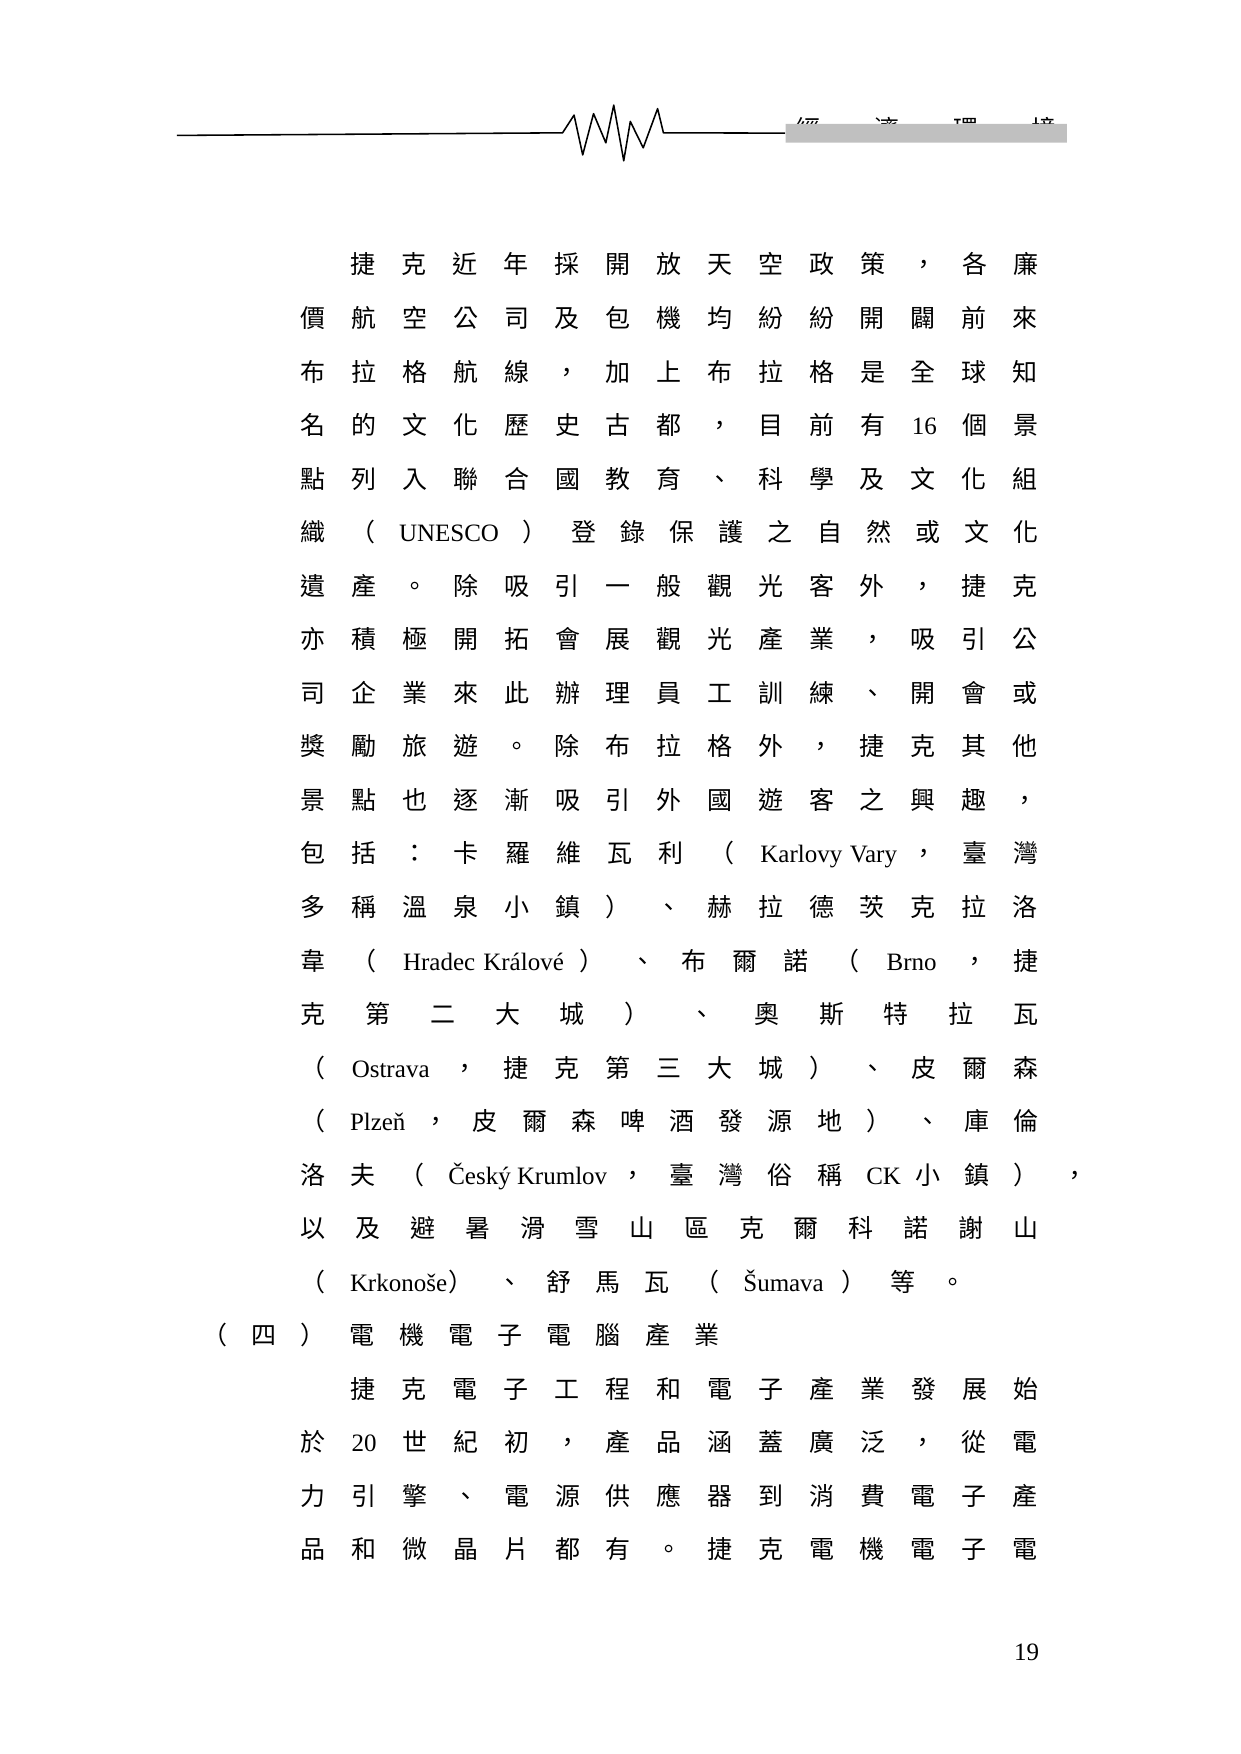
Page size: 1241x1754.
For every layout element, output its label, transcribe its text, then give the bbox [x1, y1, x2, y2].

text 捷克近年採開放天空政策，各廉價航空公司及包機均紛紛開闢前來布拉格航線，加上布拉格是全球知名的文化歷史古都，目前有16個景點列入聯合國教育、科學及文化組織（UNESCO）登錄保護之自然或文化遺產。除吸引一般觀光客外，捷克亦積極開拓會展觀光產業，吸引公司企業來此辦理員工訓練、開會或獎勵旅遊。除布拉格外，捷克其他景點也逐漸吸引外國遊客之興趣，包括：卡羅維瓦利（Karlovy Vary，臺灣多稱溫泉小鎮）、赫拉德茨克拉洛韋（Hradec Králové）、布爾諾（Brno，捷克第二大城）、奧斯特拉瓦（Ostrava，捷克第三大城）、皮爾森（Plzeň，皮爾森啤酒發源地）、庫倫洛夫（Český Krumlov，臺灣俗稱CK小鎮），以及避暑滑雪山區克爾科諾謝山（Krkonoše）、舒馬瓦（Šumava）等。 [276, 236, 1063, 1307]
text （四）電機電子電腦產業 [202, 1307, 1063, 1361]
text 捷克電子工程和電子產業發展始於20世紀初，產品涵蓋廣泛，從電力引擎、電源供應器到消費電子產品和微晶片都有。捷克電機電子電腦業占捷克製造業總產值15.5%，僅次於鋼鐵金屬製造業及汽機車交通製造業。電機電子電腦產業出口以歐洲（德國、荷蘭、法國及英國）為主。進口方面，以德國、中國大陸、荷蘭及日本等國家為主。依據捷克貿易促進局資料，電機電子產業為捷克成長最快速產業，也是主宰捷克經濟的第二大產業，占工業產值14%以上，共有1萬5,000多家企業，員工人數超過13萬人，2019年出口總值達到9,335億捷克克朗；電信設備（Telecommunication devices）占57%、半導體（Semiconductors）占15%、電子設備（Electronic devices）13%、錄音設備（Devices for recording）占15%。 [276, 1361, 1063, 1575]
